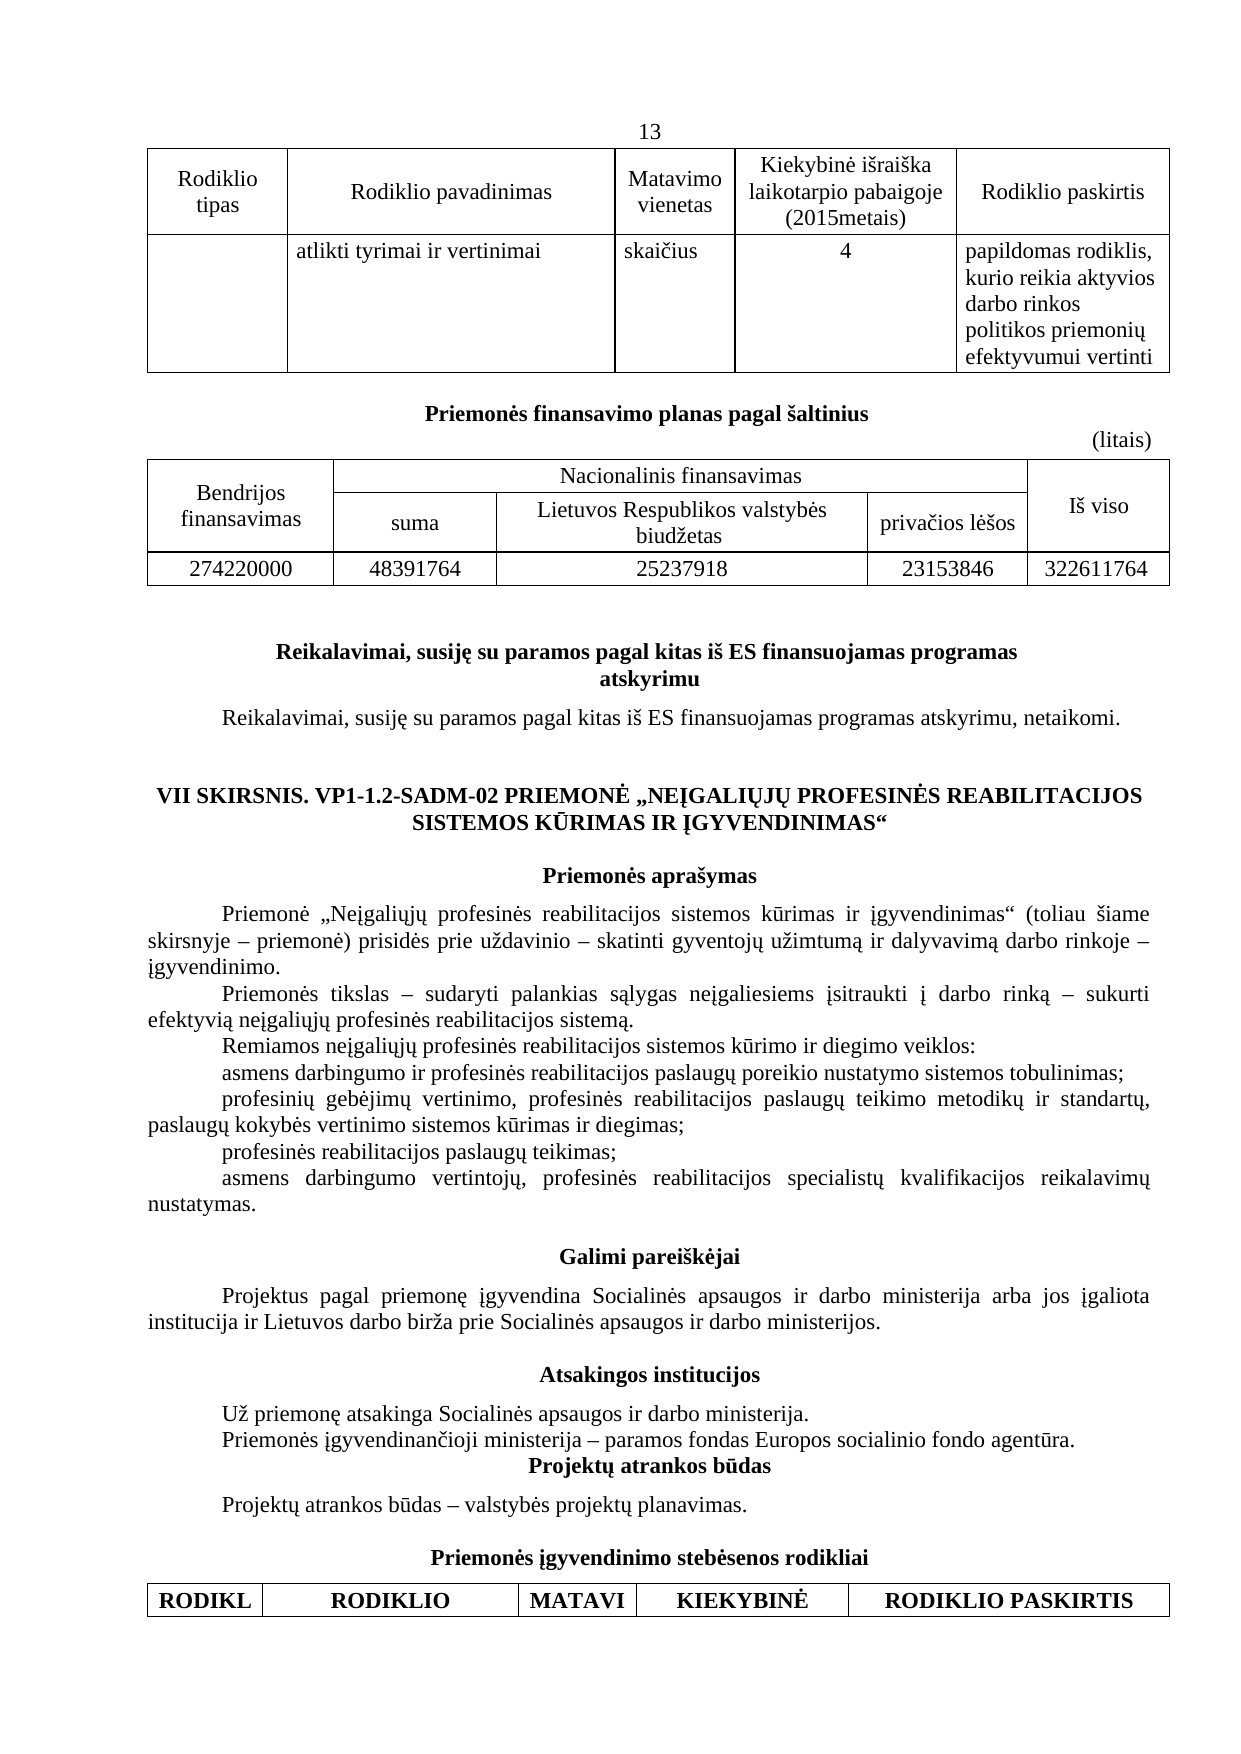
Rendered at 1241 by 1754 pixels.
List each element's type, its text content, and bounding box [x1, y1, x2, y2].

table_cell papildomas rodiklis, kurio reikia aktyvios darbo rinkos politikos priemonių efektyvumui vertinti [957, 235, 1169, 372]
table_header Matavimo vienetas [616, 149, 734, 233]
text (litais) [148, 426, 1152, 452]
table_header Nacionalinis finansavimas [334, 460, 1027, 492]
table_cell 322611764 [1028, 553, 1169, 584]
text Projektus pagal priemonę įgyvendina Socialinės apsaugos ir darbo ministerija arba jos įgaliota institucija ir Lietuvos darbo birža prie Socialinės apsaugos ir darbo ministerijos. [148, 1282, 1152, 1335]
table_header Kiekybinė [637, 1584, 848, 1616]
table_header Bendrijos finansavimas [148, 460, 333, 551]
table_cell Lietuvos Respublikos valstybės biudžetas [497, 493, 867, 551]
text Priemonė „Neįgaliųjų profesinės reabilitacijos sistemos kūrimas ir įgyvendinimas“ (toliau šiame skirsnyje – priemonė) prisidės prie uždavinio – skatinti gyventojų užimtumą ir dalyvavimą darbo rinkoje – įgyvendinimo. [148, 901, 1152, 979]
text Atsakingos institucijos [148, 1361, 1152, 1387]
text Galimi pareiškėjai [148, 1243, 1152, 1269]
text profesinių gebėjimų vertinimo, profesinės reabilitacijos paslaugų teikimo metodikų ir standartų, paslaugų kokybės vertinimo sistemos kūrimas ir diegimas; [148, 1085, 1152, 1138]
table_cell atlikti tyrimai ir vertinimai [288, 235, 614, 372]
text asmens darbingumo vertintojų, profesinės reabilitacijos specialistų kvalifikacijos reikalavimų nustatymas. [148, 1164, 1152, 1217]
table_cell 25237918 [497, 553, 867, 584]
text Reikalavimai, susiję su paramos pagal kitas iš ES finansuojamas programas atskyrimu [148, 638, 1152, 691]
table_header Rodiklio [263, 1584, 518, 1616]
table_cell 48391764 [334, 553, 496, 584]
table_cell privačios lėšos [868, 493, 1027, 551]
table_header Kiekybinė išraiška laikotarpio pabaigoje (2015metais) [736, 149, 956, 233]
table_cell 23153846 [868, 553, 1027, 584]
text Projektų atrankos būdas [148, 1453, 1152, 1479]
text Projektų atrankos būdas – valstybės projektų planavimas. [148, 1491, 1152, 1518]
text Reikalavimai, susiję su paramos pagal kitas iš ES finansuojamas programas atskyrimu, netaikomi. [148, 703, 1152, 730]
text profesinės reabilitacijos paslaugų teikimas; [148, 1138, 1152, 1164]
text Priemonės įgyvendinimo stebėsenos rodikliai [148, 1544, 1152, 1571]
text Priemonės tikslas – sudaryti palankias sąlygas neįgaliesiems įsitraukti į darbo rinką – sukurti efektyvią neįgaliųjų profesinės reabilitacijos sistemą. [148, 979, 1152, 1032]
table_header Iš viso [1028, 460, 1169, 551]
text Priemonės finansavimo planas pagal šaltinius [148, 399, 1152, 426]
table_cell [148, 235, 287, 372]
text asmens darbingumo ir profesinės reabilitacijos paslaugų poreikio nustatymo sistemos tobulinimas; [148, 1059, 1152, 1085]
table_header Rodiklio tipas [148, 149, 287, 233]
table_header Rodiklio paskirtis [957, 149, 1169, 233]
table_cell 4 [736, 235, 956, 372]
text Remiamos neįgaliųjų profesinės reabilitacijos sistemos kūrimo ir diegimo veiklos: [148, 1032, 1152, 1059]
table_header Rodikl [148, 1584, 262, 1616]
text Priemonės įgyvendinančioji ministerija – paramos fondas Europos socialinio fondo agentūra. [148, 1426, 1152, 1453]
text Priemonės aprašymas [148, 862, 1152, 888]
table_cell 274220000 [148, 553, 333, 584]
subtitle VII SKIRSNIS. VP1-1.2-SADM-02 PRIEMONĖ „NEĮGALIŲJŲ PROFESINĖS REABILITACIJOS SISTEMOS KŪRIMAS IR ĮGYVENDINIMAS“ [148, 783, 1152, 835]
text Už priemonę atsakinga Socialinės apsaugos ir darbo ministerija. [148, 1400, 1152, 1426]
table_header Rodiklio pavadinimas [288, 149, 614, 233]
table_header Matavi [519, 1584, 636, 1616]
table_header Rodiklio paskirtis [849, 1584, 1169, 1616]
table_cell suma [334, 493, 496, 551]
table_cell skaičius [616, 235, 734, 372]
